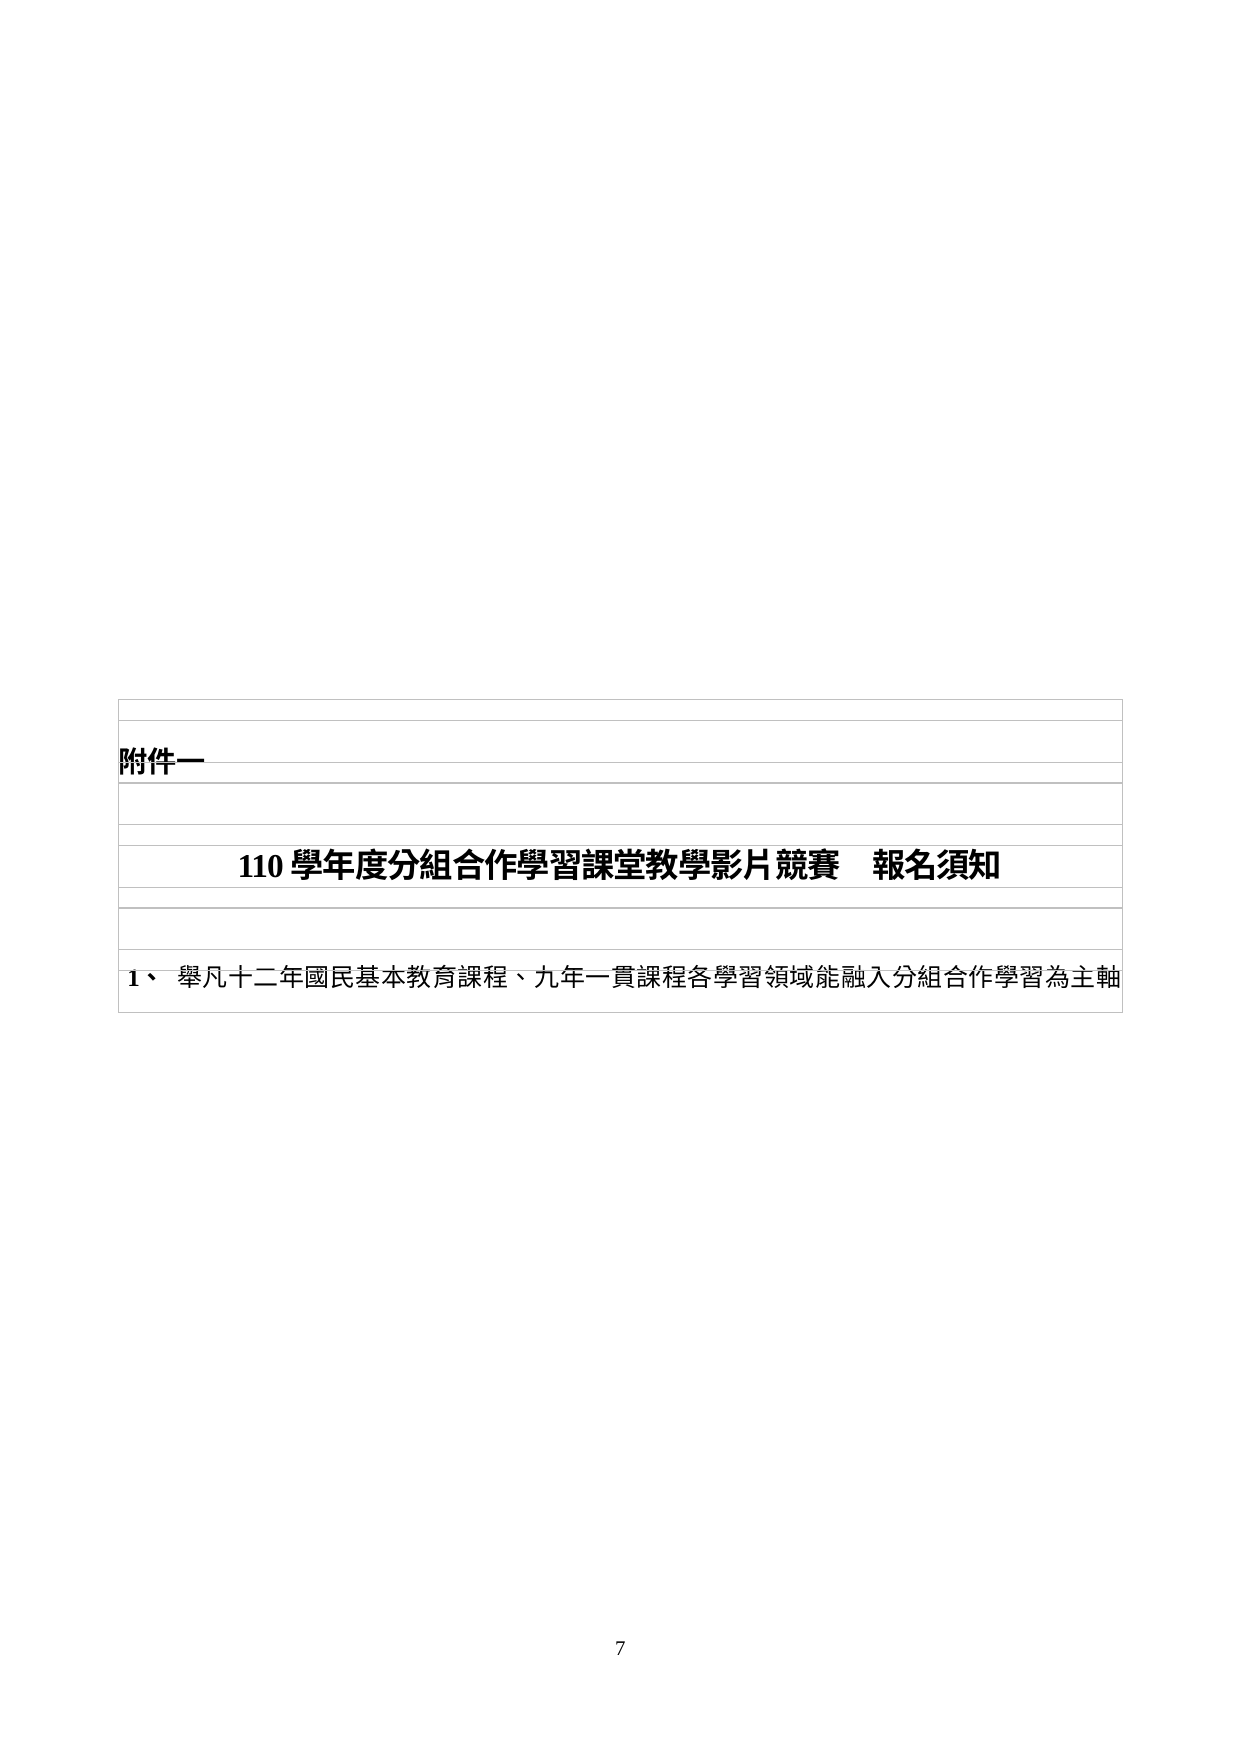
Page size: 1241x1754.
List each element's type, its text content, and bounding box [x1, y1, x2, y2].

text [119, 839, 1122, 845]
list [127, 950, 1122, 970]
text 附件一 [119, 763, 1122, 780]
list [127, 934, 1122, 949]
text 附件一 [119, 721, 1122, 762]
text 110學年度分組合作學習課堂教學影片競賽 報名須知 [119, 846, 1122, 887]
list 舉凡十二年國民基本教育課程、九年一貫課程各學習領域能融入分組合作學習為主軸 [127, 971, 1122, 996]
